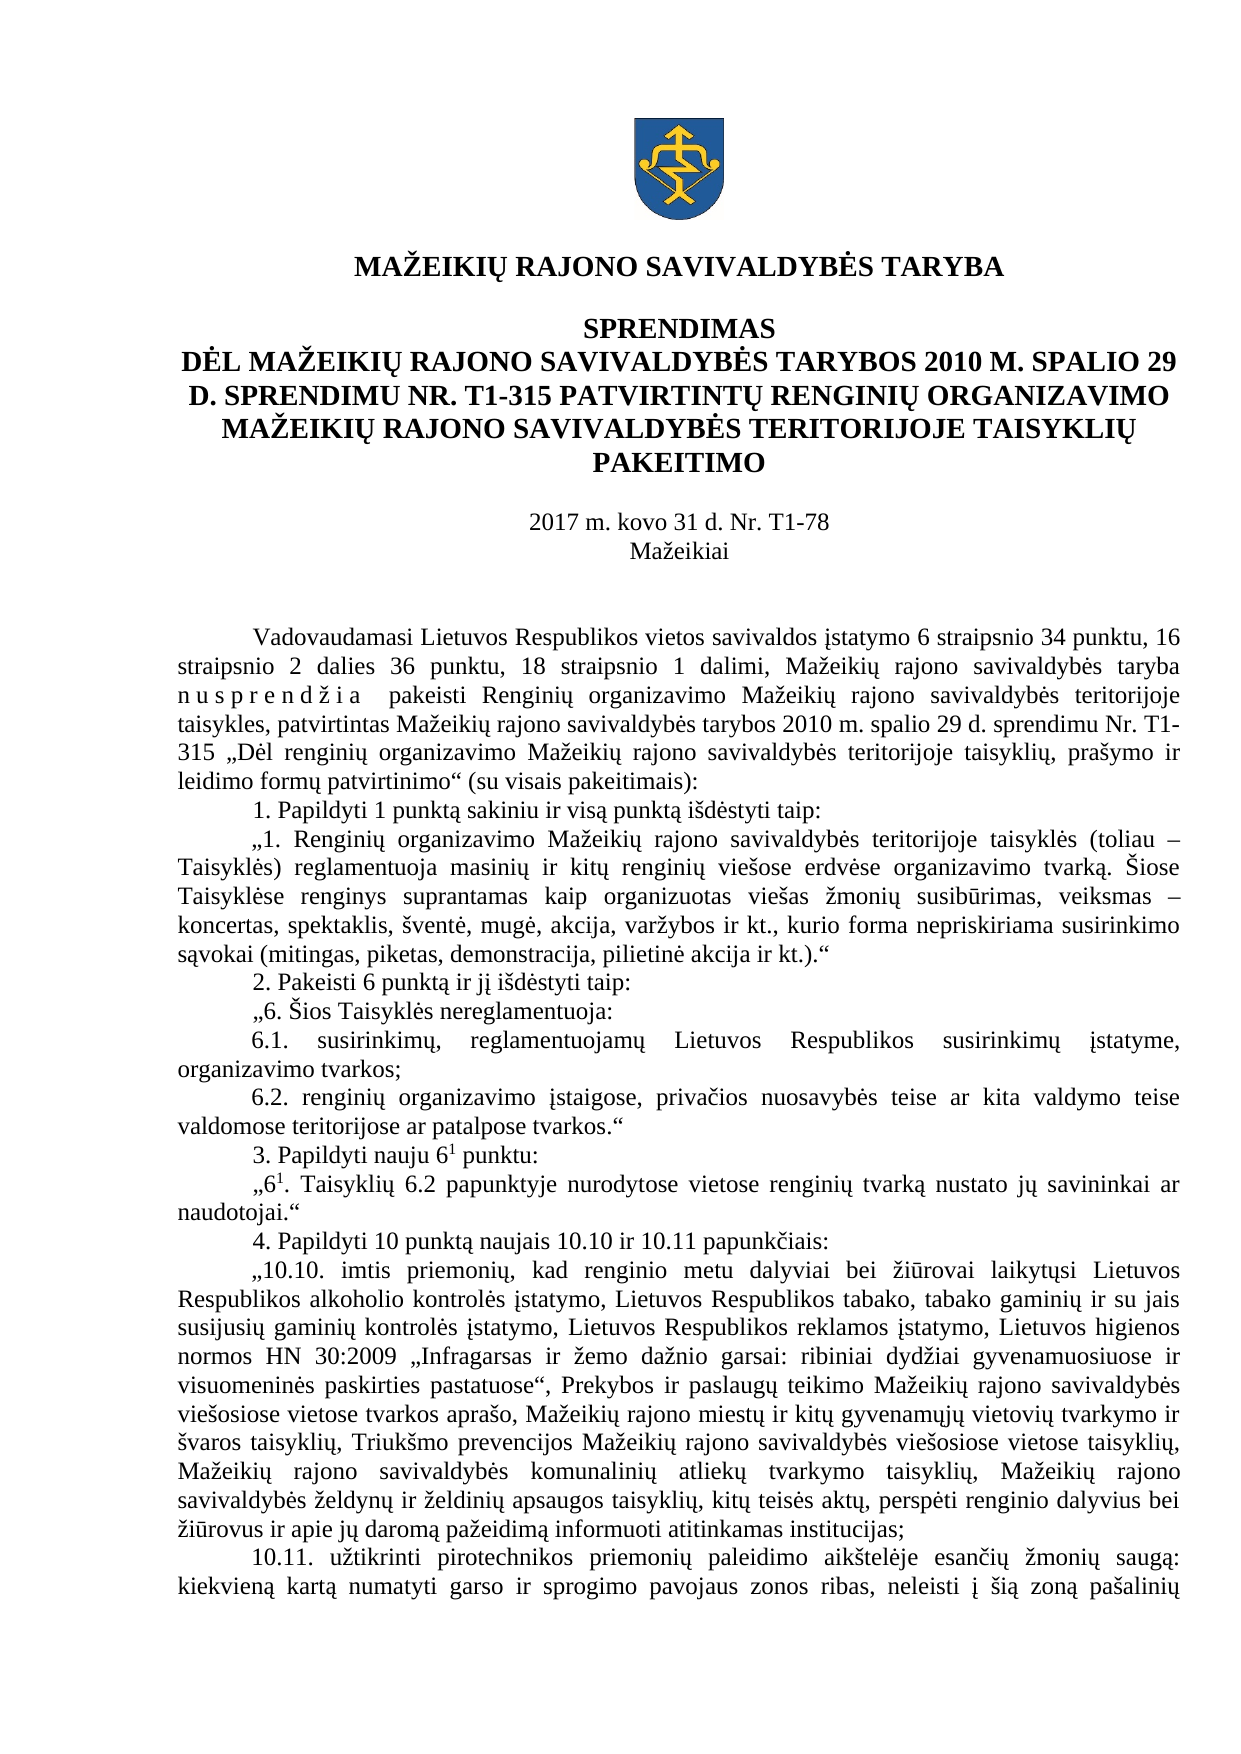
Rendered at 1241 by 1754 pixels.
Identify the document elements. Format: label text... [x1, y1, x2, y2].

text 4. Papildyti 10 punktą naujais 10.10 ir 10.11 papunkčiais: [177, 1226, 1181, 1255]
text „6. Šios Taisyklės nereglamentuoja: [177, 996, 1181, 1025]
text „61. Taisyklių 6.2 papunktyje nurodytose vietose renginių tvarką nustato jų savininkai ar naudotojai.“ [177, 1169, 1181, 1226]
text „1. Renginių organizavimo Mažeikių rajono savivaldybės teritorijoje taisyklės (toliau – Taisyklės) reglamentuoja masinių ir kitų renginių viešose erdvėse organizavimo tvarką. Šiose Taisyklėse renginys suprantamas kaip organizuotas viešas žmonių susibūrimas, veiksmas – koncertas, spektaklis, šventė, mugė, akcija, varžybos ir kt., kurio forma nepriskiriama susirinkimo sąvokai (mitingas, piketas, demonstracija, pilietinė akcija ir kt.).“ [177, 824, 1181, 967]
text 2. Pakeisti 6 punktą ir jį išdėstyti taip: [177, 967, 1181, 996]
text DĖL MAŽEIKIŲ RAJONO SAVIVALDYBĖS TARYBOS 2010 M. SPALIO 29 D. SPRENDIMU NR. T1-315 PATVIRTINTŲ RENGINIŲ ORGANIZAVIMO MAŽEIKIŲ RAJONO SAVIVALDYBĖS TERITORIJOJE TAISYKLIŲ PAKEITIMO [177, 344, 1181, 479]
text 2017 m. kovo 31 d. Nr. T1-78 [177, 507, 1181, 536]
text 3. Papildyti nauju 61 punktu: [177, 1140, 1181, 1169]
text Vadovaudamasi Lietuvos Respublikos vietos savivaldos įstatymo 6 straipsnio 34 punktu, 16 straipsnio 2 dalies 36 punktu, 18 straipsnio 1 dalimi, Mažeikių rajono savivaldybės taryba nusprendžia pakeisti Renginių organizavimo Mažeikių rajono savivaldybės teritorijoje taisykles, patvirtintas Mažeikių rajono savivaldybės tarybos 2010 m. spalio 29 d. sprendimu Nr. T1-315 „Dėl renginių organizavimo Mažeikių rajono savivaldybės teritorijoje taisyklių, prašymo ir leidimo formų patvirtinimo“ (su visais pakeitimais): [177, 622, 1181, 795]
text SPRENDIMAS [177, 311, 1181, 344]
text 6.1. susirinkimų, reglamentuojamų Lietuvos Respublikos susirinkimų įstatyme, organizavimo tvarkos; [177, 1025, 1181, 1082]
text „10.10. imtis priemonių, kad renginio metu dalyviai bei žiūrovai laikytųsi Lietuvos Respublikos alkoholio kontrolės įstatymo, Lietuvos Respublikos tabako, tabako gaminių ir su jais susijusių gaminių kontrolės įstatymo, Lietuvos Respublikos reklamos įstatymo, Lietuvos higienos normos HN 30:2009 „Infragarsas ir žemo dažnio garsai: ribiniai dydžiai gyvenamuosiuose ir visuomeninės paskirties pastatuose“, Prekybos ir paslaugų teikimo Mažeikių rajono savivaldybės viešosiose vietose tvarkos aprašo, Mažeikių rajono miestų ir kitų gyvenamųjų vietovių tvarkymo ir švaros taisyklių, Triukšmo prevencijos Mažeikių rajono savivaldybės viešosiose vietose taisyklių, Mažeikių rajono savivaldybės komunalinių atliekų tvarkymo taisyklių, Mažeikių rajono savivaldybės želdynų ir želdinių apsaugos taisyklių, kitų teisės aktų, perspėti renginio dalyvius bei žiūrovus ir apie jų daromą pažeidimą informuoti atitinkamas institucijas; [177, 1255, 1181, 1542]
text 1. Papildyti 1 punktą sakiniu ir visą punktą išdėstyti taip: [177, 795, 1181, 824]
text Mažeikiai [177, 536, 1181, 565]
text 6.2. renginių organizavimo įstaigose, privačios nuosavybės teise ar kita valdymo teise valdomose teritorijose ar patalpose tvarkos.“ [177, 1082, 1181, 1140]
text Mažeikių rajono SAVIVALDYBĖS taryba [177, 249, 1181, 282]
text 10.11. užtikrinti pirotechnikos priemonių paleidimo aikštelėje esančių žmonių saugą: kiekvieną kartą numatyti garso ir sprogimo pavojaus zonos ribas, neleisti į šią zoną pašalinių [177, 1542, 1181, 1600]
